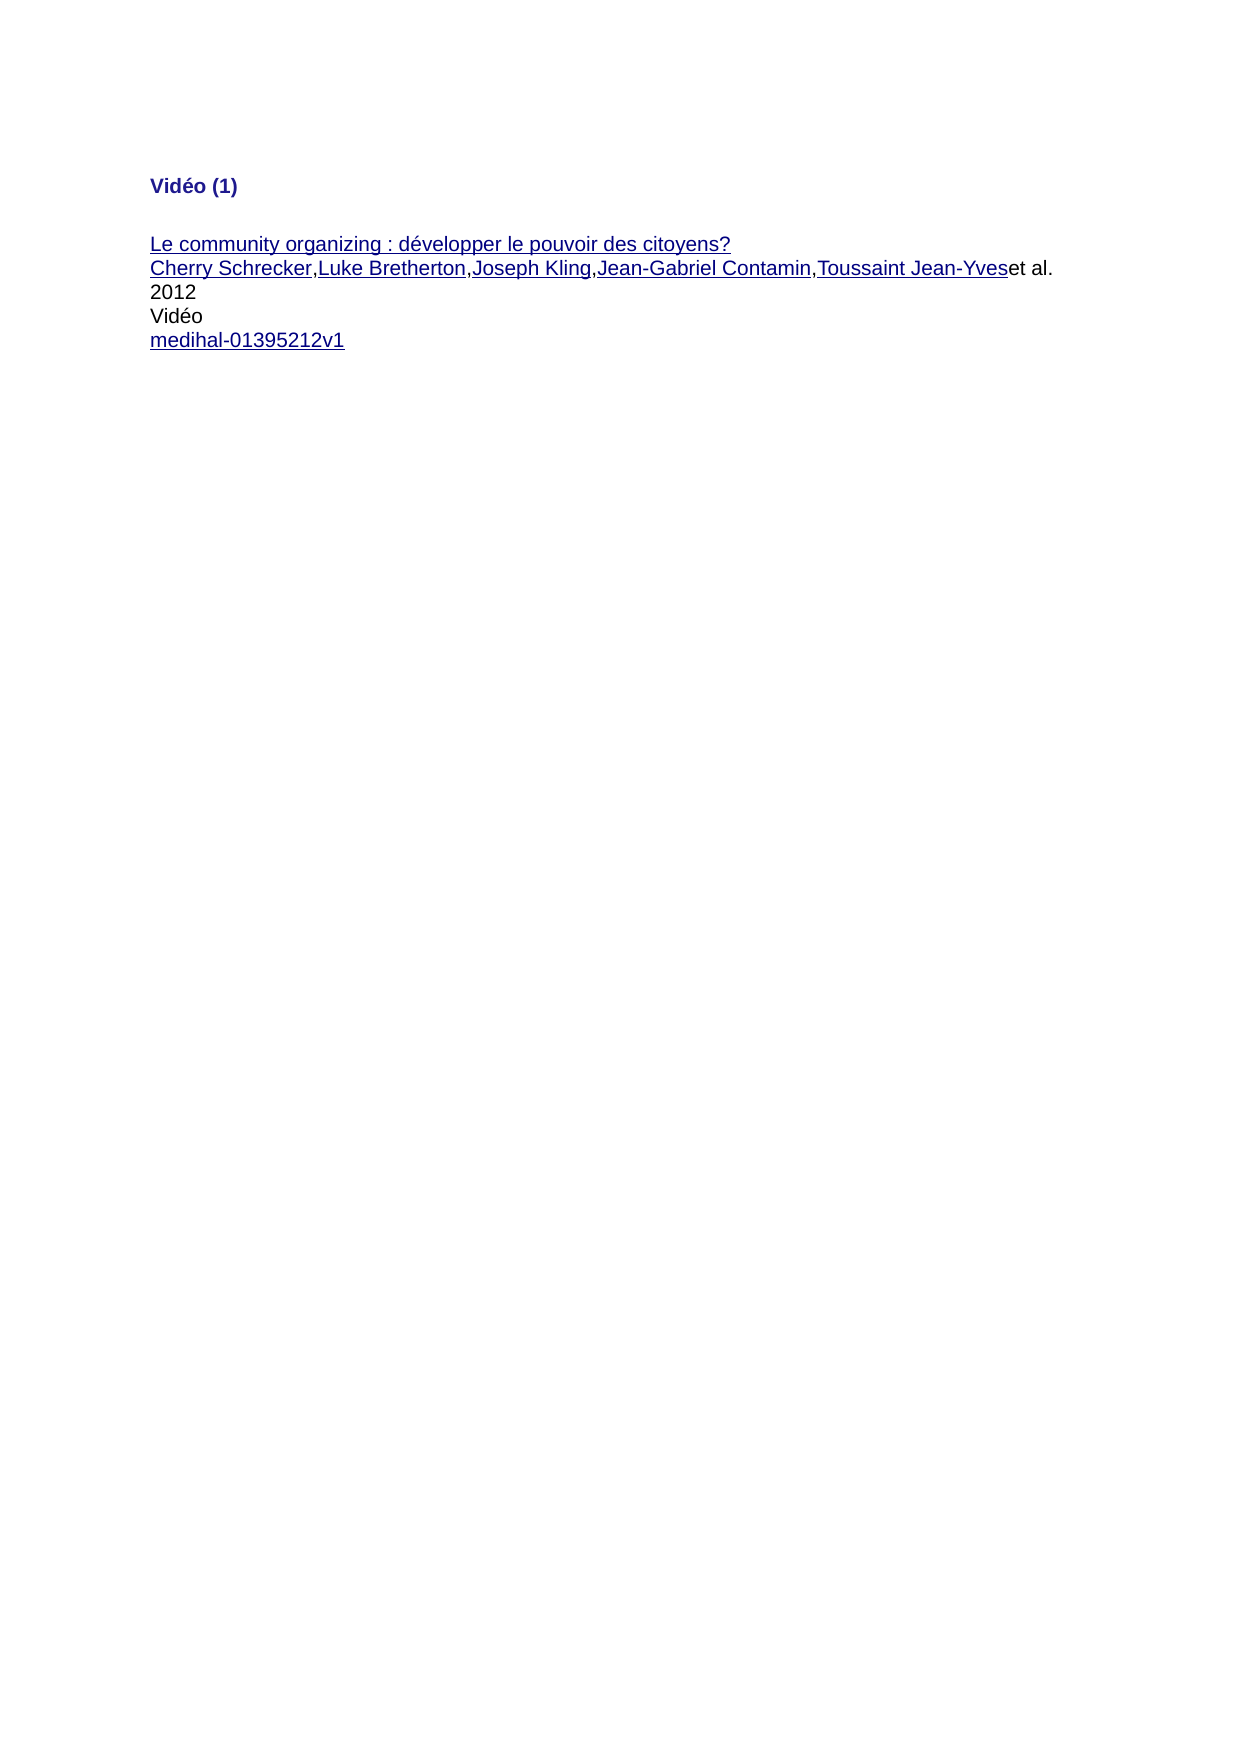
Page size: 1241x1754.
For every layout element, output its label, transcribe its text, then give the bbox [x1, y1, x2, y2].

table_header Le community organizing : développer le pouvoir des citoyens? Cherry Schrecker,Luke Bretherton,Joseph Kling,Jean-Gabriel Contamin,Toussaint Jean-Yveset al. 2012 Vidéo medihal-01395212v1 [150, 232, 1090, 352]
subtitle Vidéo (1) [150, 174, 1090, 198]
